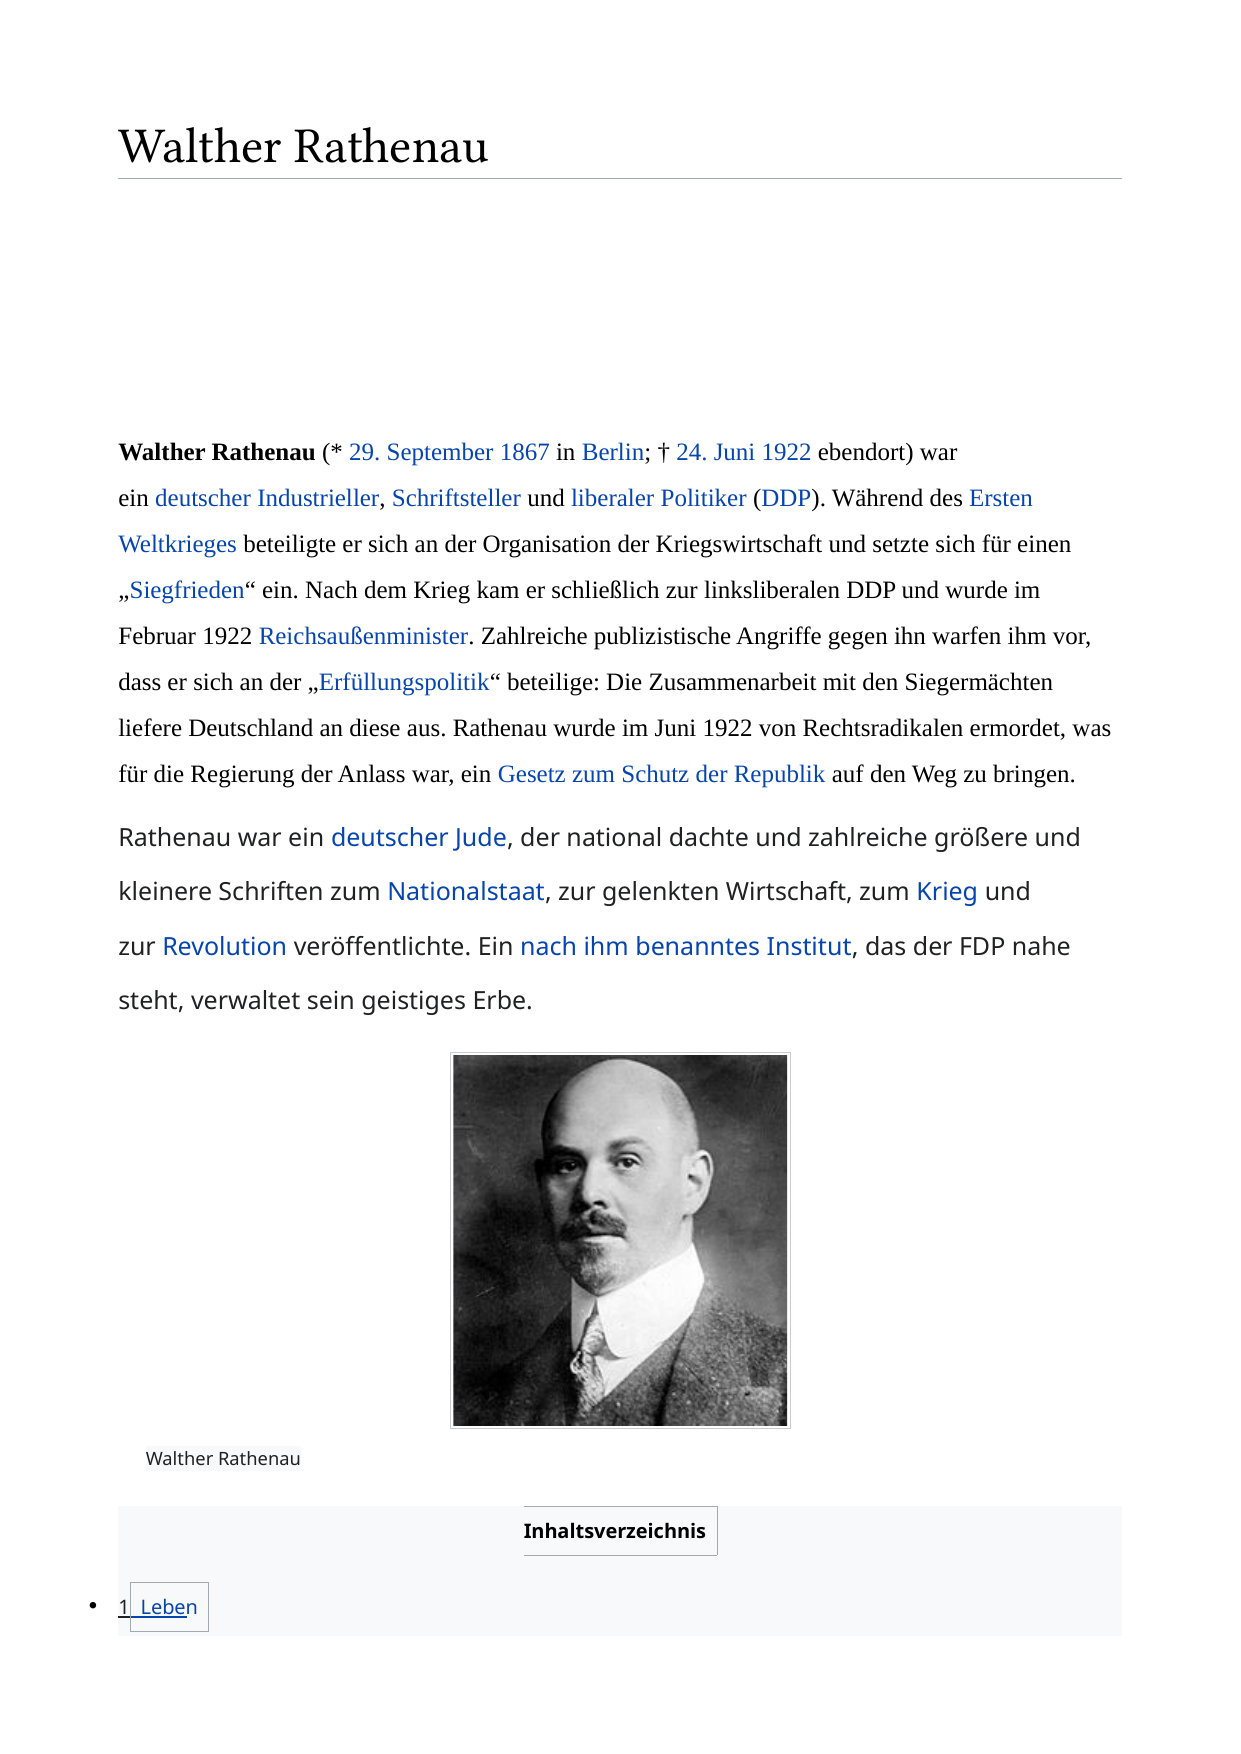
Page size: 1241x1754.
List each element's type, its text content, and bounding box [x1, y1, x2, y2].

subtitle Inhaltsverzeichnis [118, 1506, 717, 1555]
list [209, 1582, 1122, 1631]
text Walther Rathenau [123, 1446, 1122, 1471]
picture [453, 1055, 788, 1426]
text Walther Rathenau (* 29. September 1867 in Berlin; † 24. Juni 1922 ebendort) war ein deutscher Industrieller, Schriftsteller und liberaler Politiker (DDP). Während des Ersten Weltkrieges beteiligte er sich an der Organisation der Kriegswirtschaft und setzte sich für einen „Siegfrieden“ ein. Nach dem Krieg kam er schließlich zur linksliberalen DDP und wurde im Februar 1922 Reichsaußenminister. Zahlreiche publizistische Angriffe gegen ihn warfen ihm vor, dass er sich an der „Erfüllungspolitik“ beteilige: Die Zusammenarbeit mit den Siegermächten liefere Deutschland an diese aus. Rathenau wurde im Juni 1922 von Rechtsradikalen ermordet, was für die Regierung der Anlass war, ein Gesetz zum Schutz der Republik auf den Weg zu bringen. [118, 437, 1122, 788]
list Leben [131, 1583, 208, 1631]
list [118, 1618, 130, 1631]
text Rathenau war ein deutscher Jude, der national dachte und zahlreiche größere und kleinere Schriften zum Nationalstaat, zur gelenkten Wirtschaft, zum Krieg und zur Revolution veröffentlichte. Ein nach ihm benanntes Institut, das der FDP nahe steht, verwaltet sein geistiges Erbe. [118, 819, 1122, 1017]
subtitle [718, 1506, 1122, 1555]
subtitle Walther Rathenau [118, 118, 1122, 178]
list 1 [118, 1582, 130, 1616]
